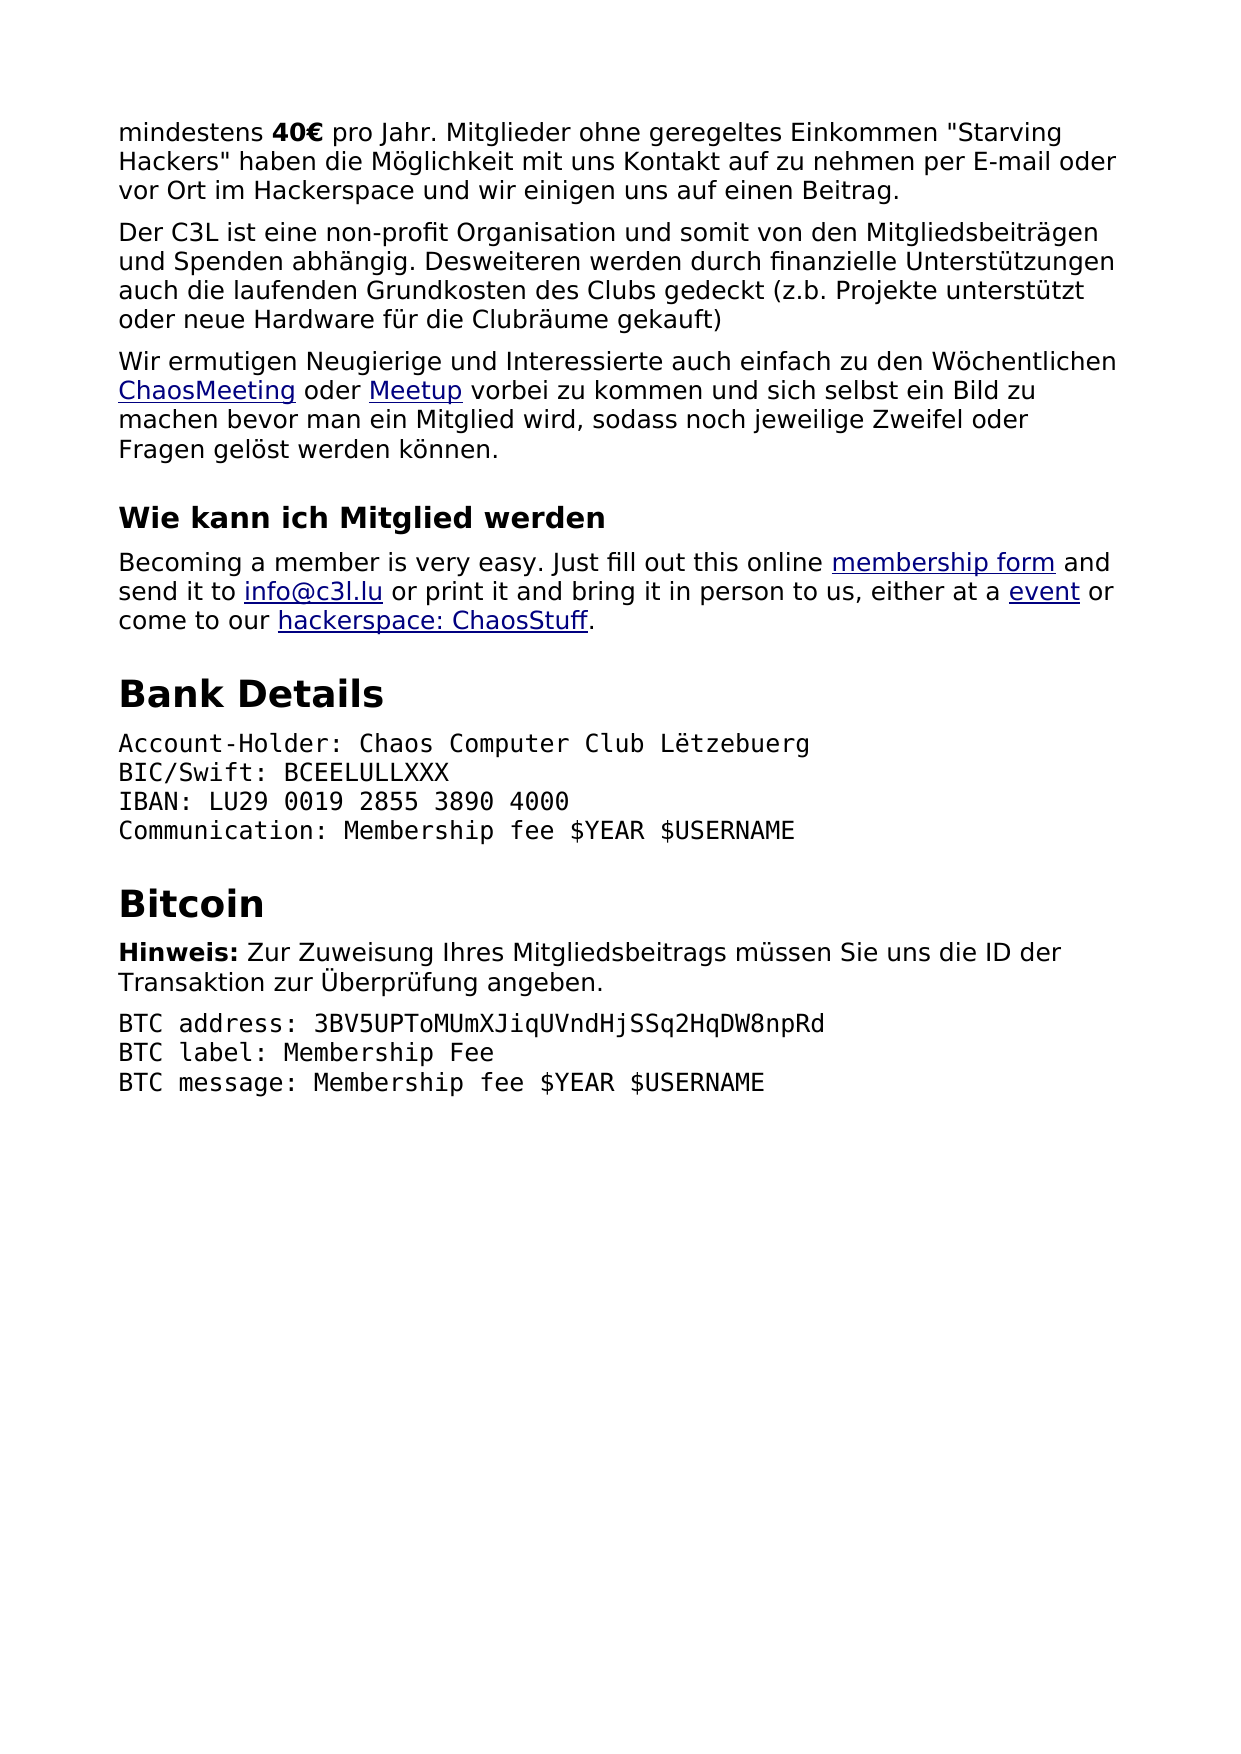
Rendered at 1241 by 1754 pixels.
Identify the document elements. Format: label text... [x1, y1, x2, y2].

text Der C3L ist eine non-profit Organisation und somit von den Mitgliedsbeiträgen und Spenden abhängig. Desweiteren werden durch finanzielle Unterstützungen auch die laufenden Grundkosten des Clubs gedeckt (z.b. Projekte unterstützt oder neue Hardware für die Clubräume gekauft) [118, 218, 1122, 335]
text Hinweis: Zur Zuweisung Ihres Mitgliedsbeitrags müssen Sie uns die ID der Transaktion zur Überprüfung angeben. [118, 939, 1122, 997]
text BTC address: 3BV5UPToMUmXJiqUVndHjSSq2HqDW8npRd BTC label: Membership Fee BTC message: Membership fee $YEAR $USERNAME [118, 1009, 1122, 1097]
subtitle Wie kann ich Mitglied werden [118, 501, 1122, 535]
text mindestens 40€ pro Jahr. Mitglieder ohne geregeltes Einkommen "Starving Hackers" haben die Möglichkeit mit uns Kontakt auf zu nehmen per E-mail oder vor Ort im Hackerspace und wir einigen uns auf einen Beitrag. [118, 118, 1122, 206]
text Account-Holder: Chaos Computer Club Lëtzebuerg BIC/Swift: BCEELULLXXX IBAN: LU29 0019 2855 3890 4000 Communication: Membership fee $YEAR $USERNAME [118, 729, 1122, 846]
text Wir ermutigen Neugierige und Interessierte auch einfach zu den Wöchentlichen ChaosMeeting oder Meetup vorbei zu kommen und sich selbst ein Bild zu machen bevor man ein Mitglied wird, sodass noch jeweilige Zweifel oder Fragen gelöst werden können. [118, 347, 1122, 464]
text Becoming a member is very easy. Just fill out this online membership form and send it to info@c3l.lu or print it and bring it in person to us, either at a event or come to our hackerspace: ChaosStuff. [118, 548, 1122, 635]
subtitle Bank Details [118, 673, 1122, 717]
subtitle Bitcoin [118, 882, 1122, 926]
